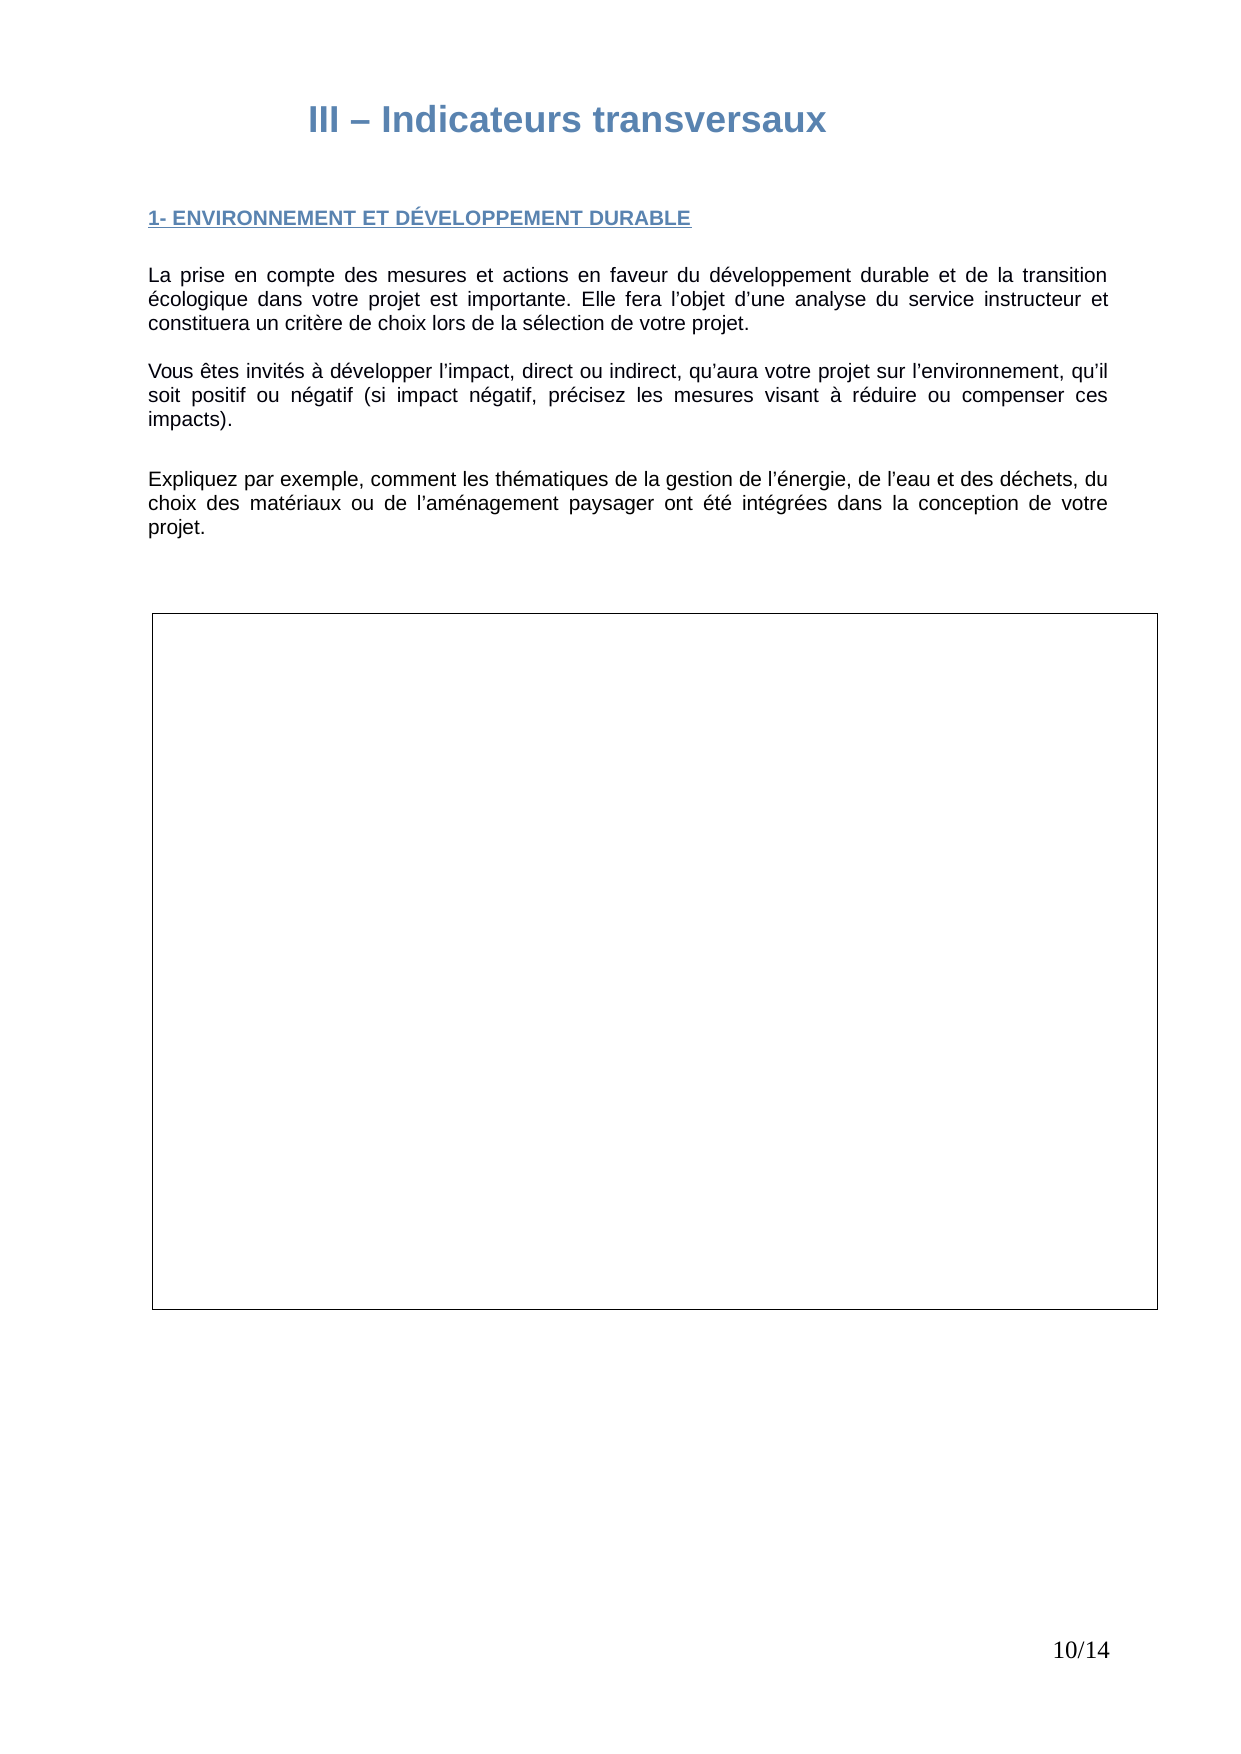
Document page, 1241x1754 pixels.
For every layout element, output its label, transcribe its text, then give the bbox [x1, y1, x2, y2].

text La prise en compte des mesures et actions en faveur du développement durable et de la transition écologique dans votre projet est importante. Elle fera l’objet d’une analyse du service instructeur et constituera un critère de choix lors de la sélection de votre projet. [148, 263, 1109, 335]
text Vous êtes invités à développer l’impact, direct ou indirect, qu’aura votre projet sur l’environnement, qu’il soit positif ou négatif (si impact négatif, précisez les mesures visant à réduire ou compenser ces impacts). [148, 359, 1109, 431]
text Expliquez par exemple, comment les thématiques de la gestion de l’énergie, de l’eau et des déchets, du choix des matériaux ou de l’aménagement paysager ont été intégrées dans la conception de votre projet. [148, 467, 1109, 539]
text III – Indicateurs transversaux [148, 98, 987, 141]
text 1- ENVIRONNEMENT ET DÉVELOPPEMENT DURABLE [148, 206, 1109, 230]
